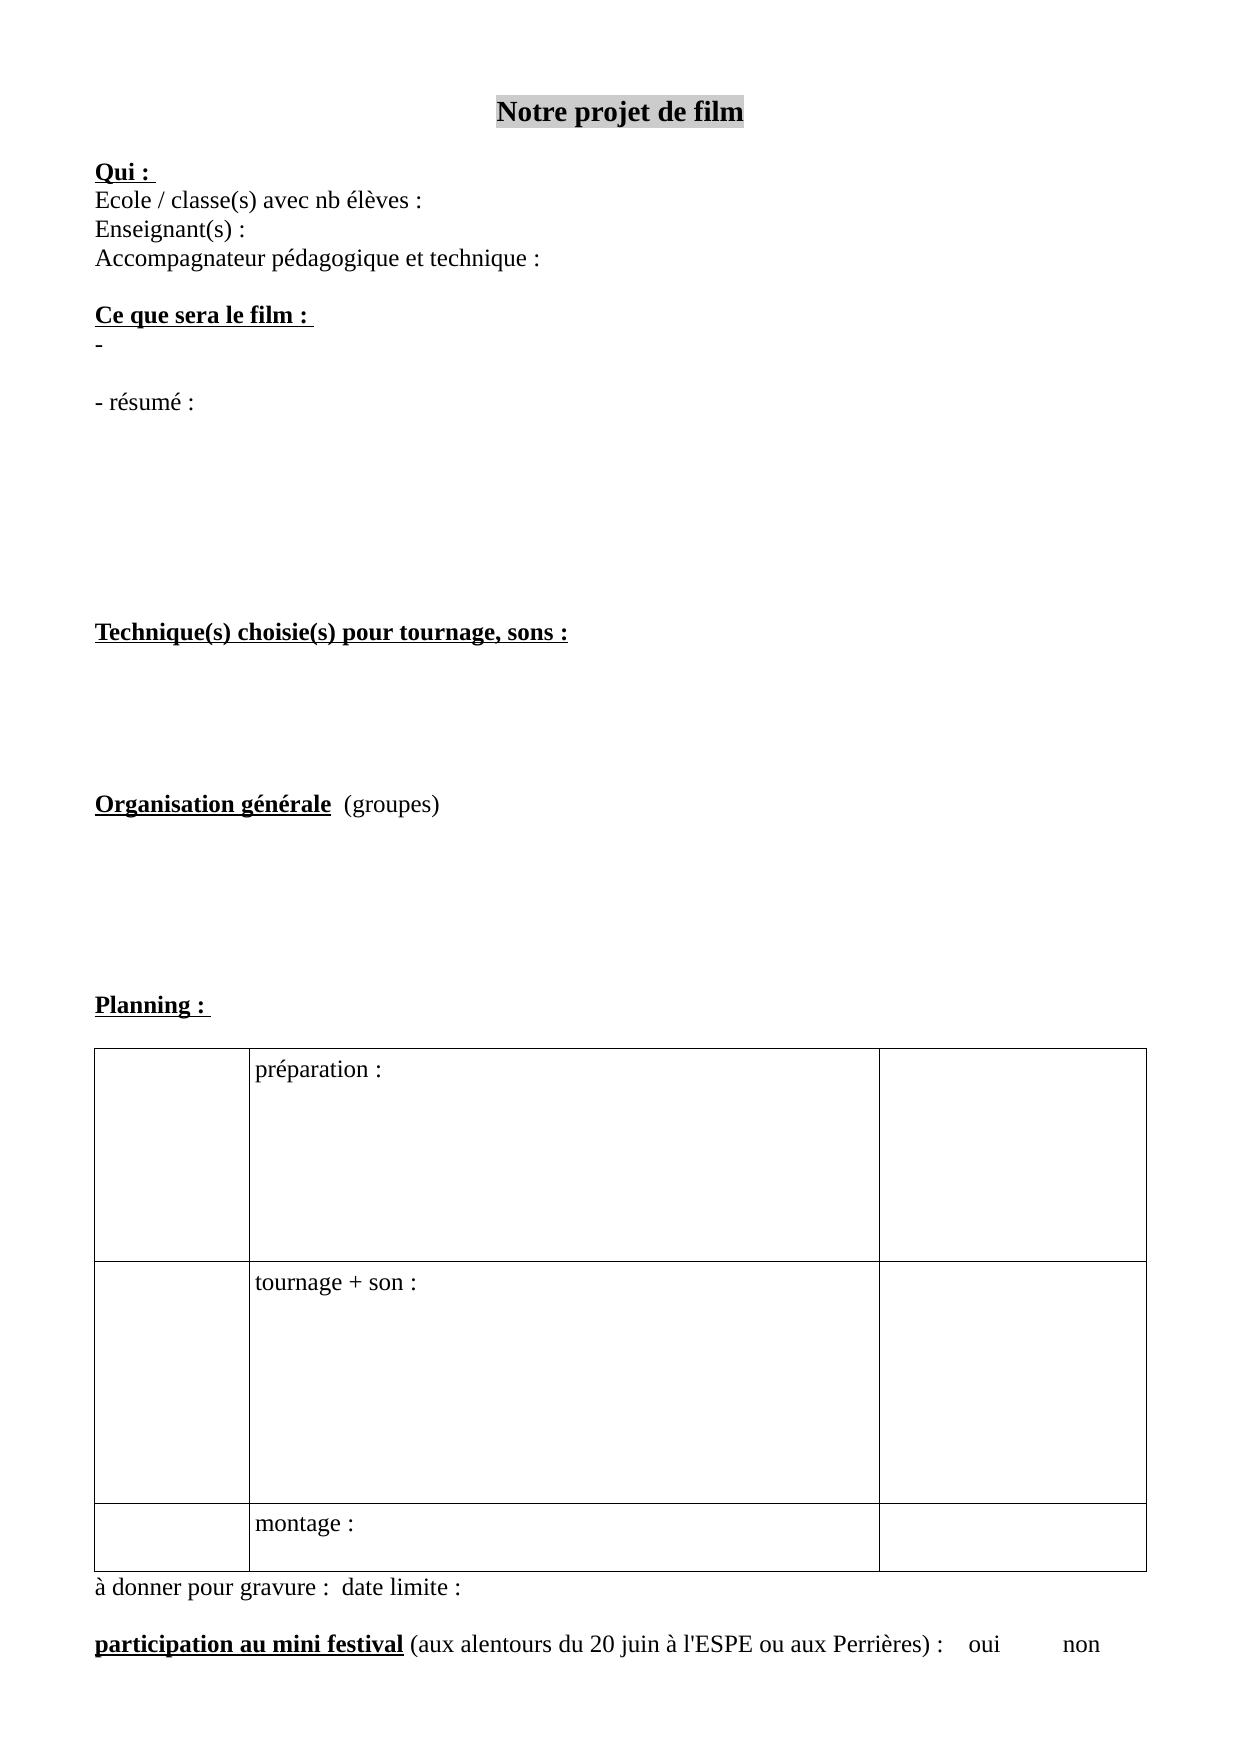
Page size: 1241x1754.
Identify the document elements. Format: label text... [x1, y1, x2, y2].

text Enseignant(s) : [94, 214, 1146, 243]
table_header [880, 1049, 1146, 1261]
table_header préparation : [250, 1049, 879, 1261]
table_cell [95, 1504, 249, 1571]
text Accompagnateur pédagogique et technique : [94, 243, 1146, 272]
table_header [95, 1049, 249, 1261]
table_cell [880, 1504, 1146, 1571]
text Notre projet de film [94, 94, 1146, 128]
table_cell montage : [250, 1504, 879, 1571]
text Ce que sera le film : [94, 301, 1146, 329]
text - résumé : [94, 387, 1146, 416]
text Organisation générale (groupes) [94, 789, 1146, 818]
text - [94, 329, 1146, 358]
text Technique(s) choisie(s) pour tournage, sons : [94, 617, 1146, 646]
table_cell tournage + son : [250, 1262, 879, 1502]
table_cell [880, 1262, 1146, 1502]
text Qui : [94, 157, 1146, 186]
text Ecole / classe(s) avec nb élèves : [94, 186, 1146, 214]
text Planning : [94, 991, 1146, 1019]
text à donner pour gravure : date limite : [94, 1572, 1146, 1600]
table_cell [95, 1262, 249, 1502]
text participation au mini festival (aux alentours du 20 juin à l'ESPE ou aux Perrières) : oui non [94, 1629, 1146, 1658]
